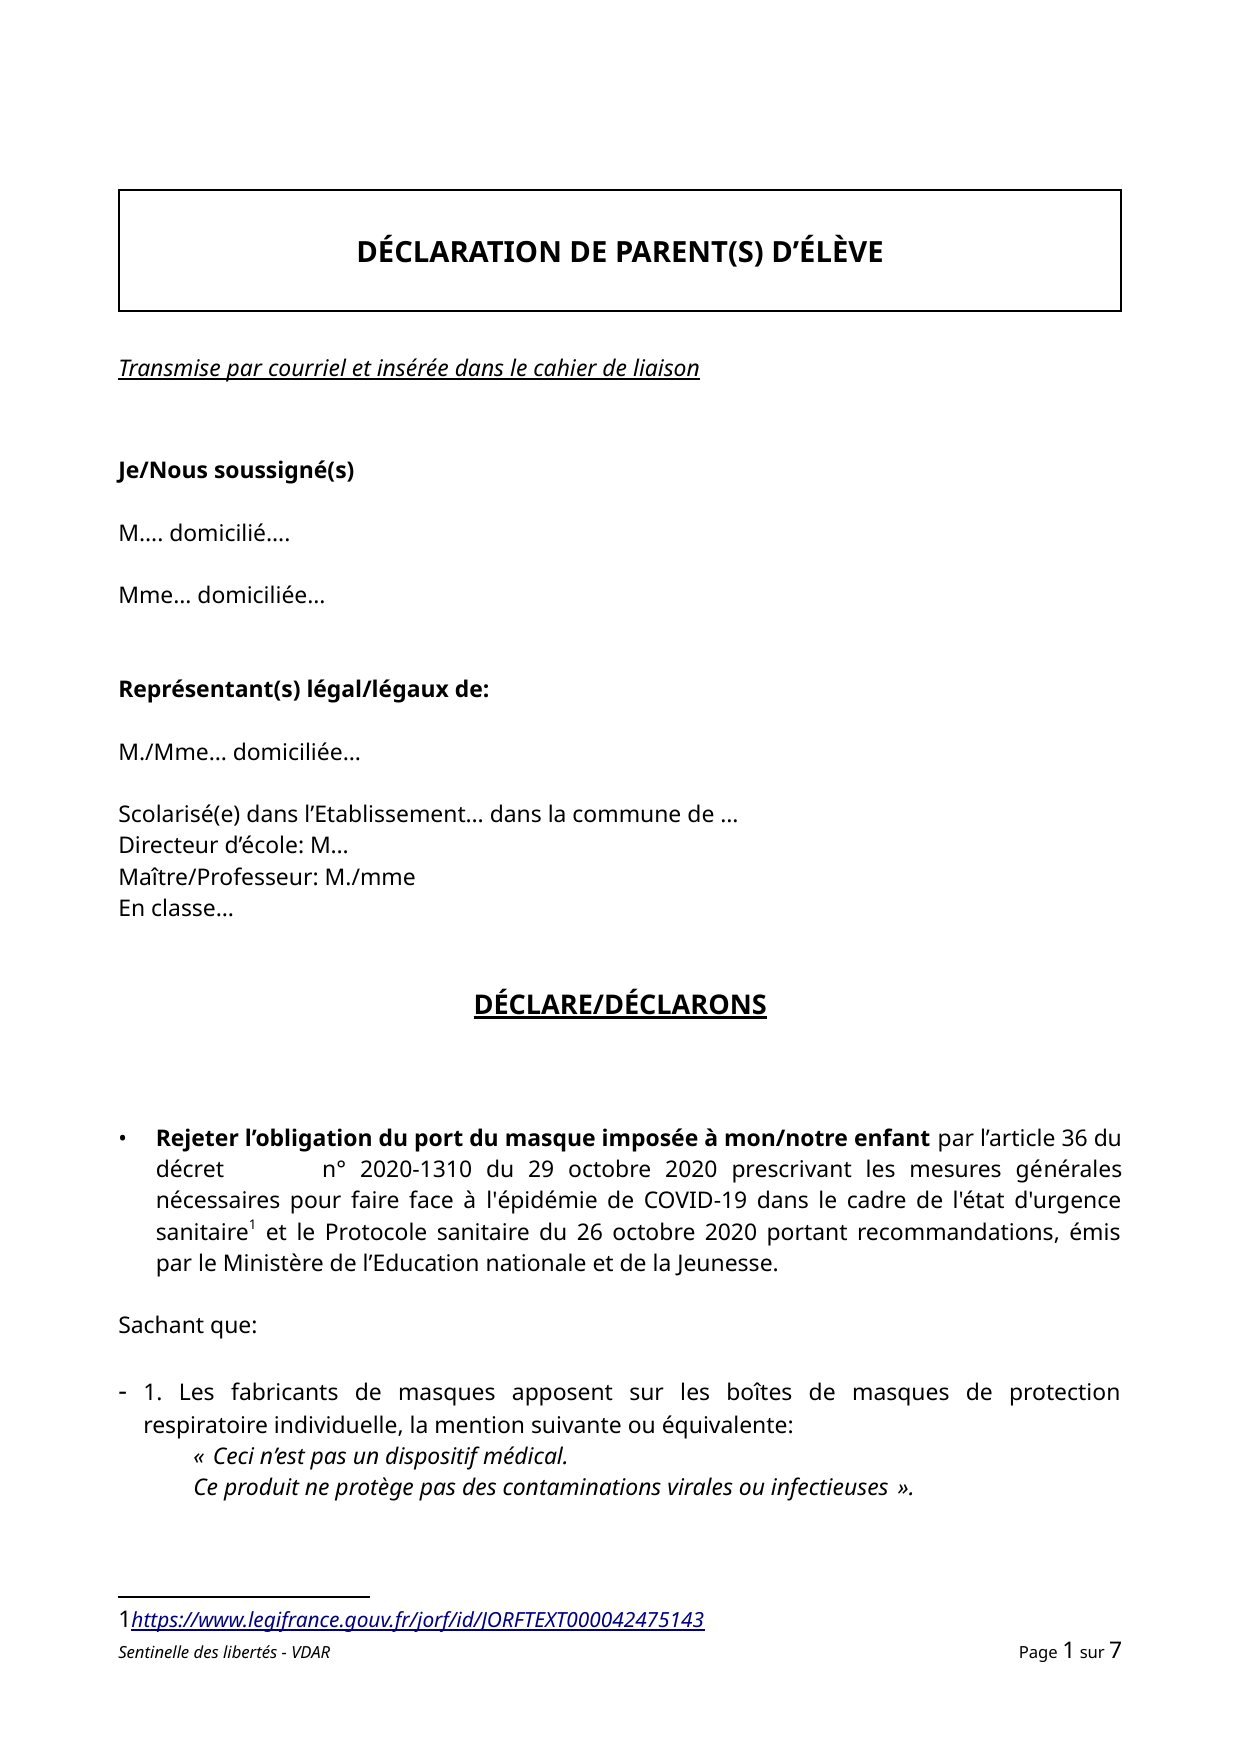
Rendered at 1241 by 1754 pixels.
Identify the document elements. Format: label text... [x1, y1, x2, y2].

text Mme… domiciliée… [118, 579, 1122, 610]
text M./Mme… domiciliée… [118, 735, 1122, 767]
text Sachant que: [118, 1309, 1122, 1340]
text DÉCLARATION DE PARENT(S) D’ÉLÈVE [120, 229, 1120, 268]
text Scolarisé(e) dans l’Etablissement… dans la commune de … [118, 798, 1122, 829]
text Ce produit ne protège pas des contaminations virales ou infectieuses ». [193, 1471, 1122, 1502]
text En classe… [118, 892, 1122, 923]
text Représentant(s) légal/légaux de: [118, 673, 1122, 704]
text Transmise par courriel et insérée dans le cahier de liaison [118, 352, 1122, 383]
list https://www.legifrance.gouv.fr/jorf/id/JORFTEXT000042475143 [118, 1603, 1122, 1634]
list 1. Les fabricants de masques apposent sur les boîtes de masques de protection respiratoire individuelle, la mention suivante ou équivalente: [118, 1372, 1122, 1440]
list Rejeter l’obligation du port du masque imposée à mon/notre enfant par l’article 36 du décret n° 2020-1310 du 29 octobre 2020 prescrivant les mesures générales nécessaires pour faire face à l'épidémie de COVID-19 dans le cadre de l'état d'urgence sanitaire et le Protocole sanitaire du 26 octobre 2020 portant recommandations, émis par le Ministère de l’Education nationale et de la Jeunesse. [118, 1122, 1122, 1278]
text « Ceci n’est pas un dispositif médical. [193, 1440, 1122, 1471]
text Maître/Professeur: M./mme [118, 860, 1122, 892]
text M…. domicilié…. [118, 517, 1122, 548]
text Je/Nous soussigné(s) [118, 454, 1122, 485]
text Directeur d’école: M… [118, 829, 1122, 860]
text DÉCLARE/DÉCLARONS [118, 985, 1122, 1022]
